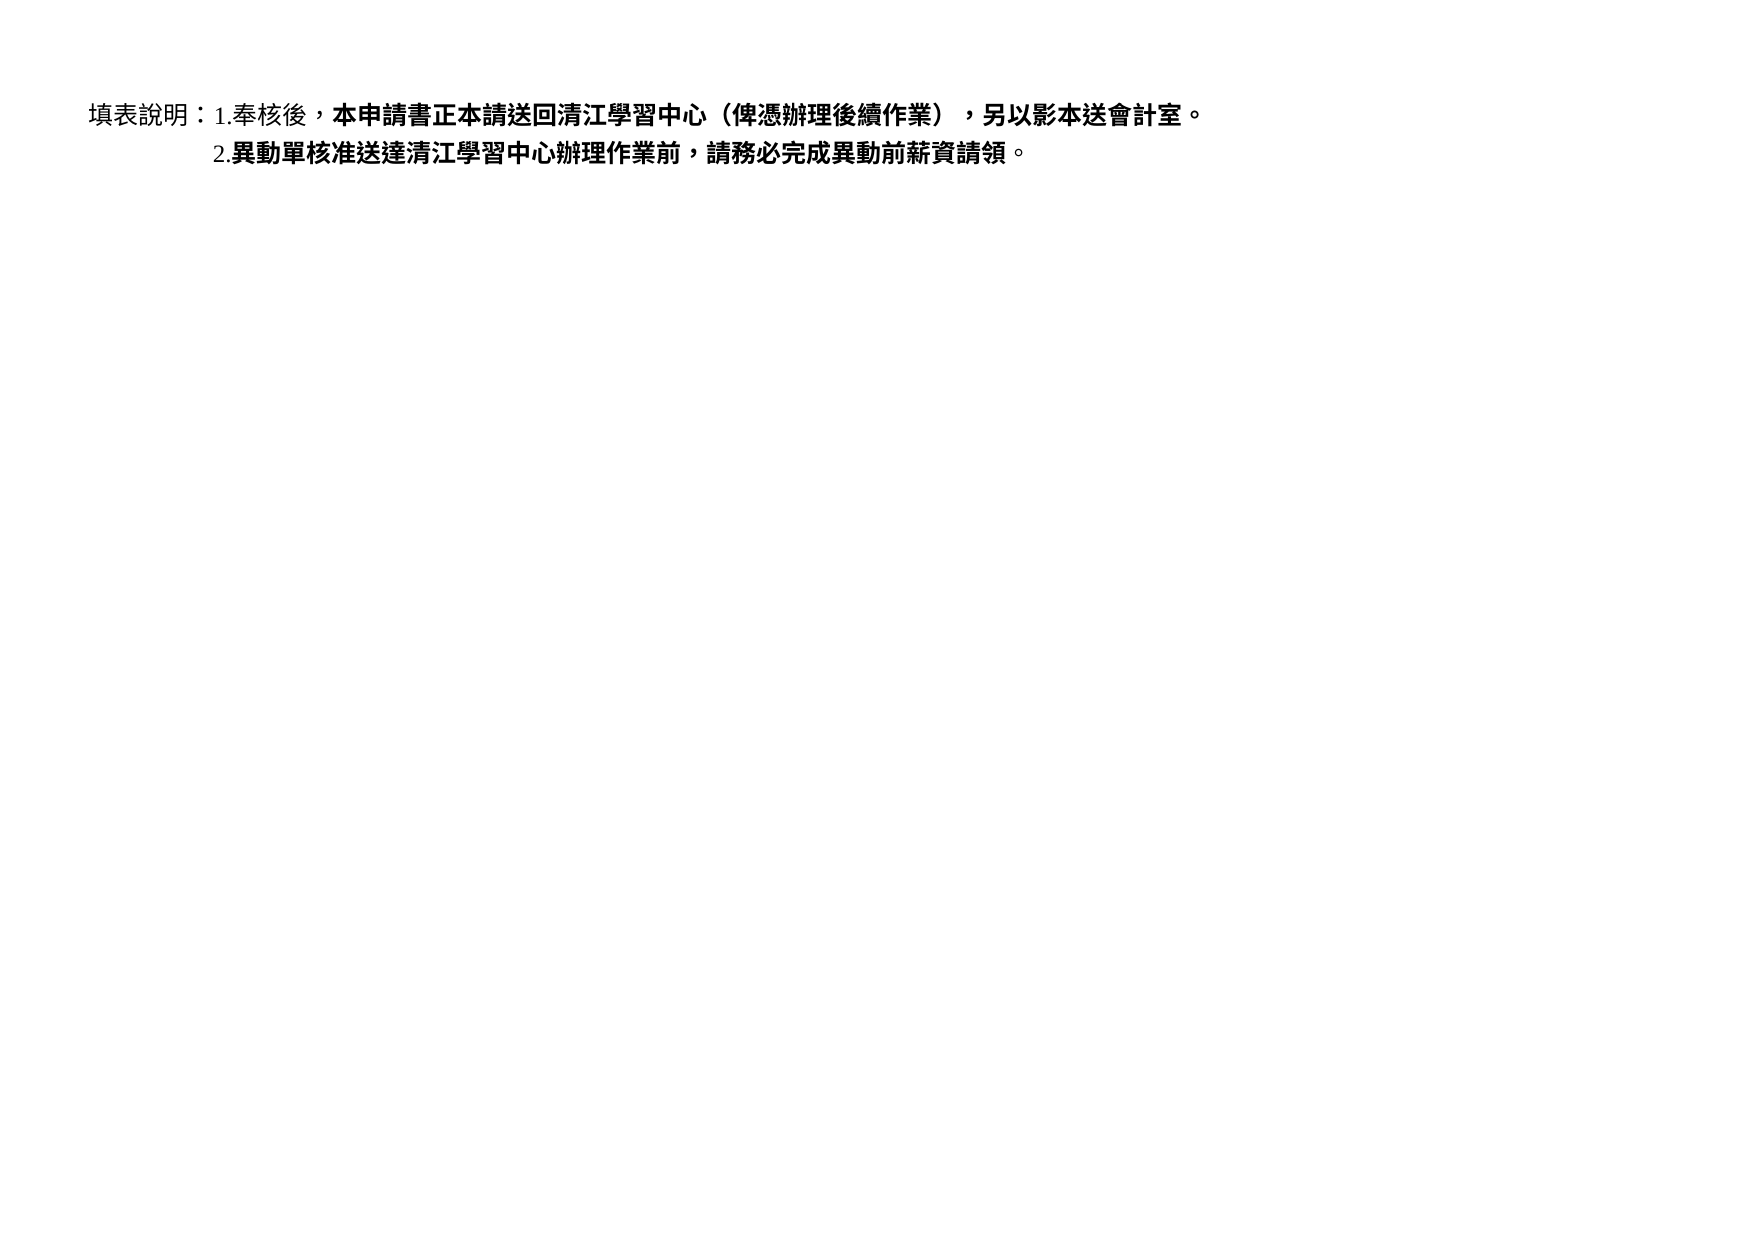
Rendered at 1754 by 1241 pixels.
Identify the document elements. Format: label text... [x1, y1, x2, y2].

text 填表說明：1.奉核後，本申請書正本請送回清江學習中心（俾憑辦理後續作業），另以影本送會計室。 [89, 95, 1636, 133]
text 2.異動單核准送達清江學習中心辦理作業前，請務必完成異動前薪資請領。 [212, 133, 1636, 170]
